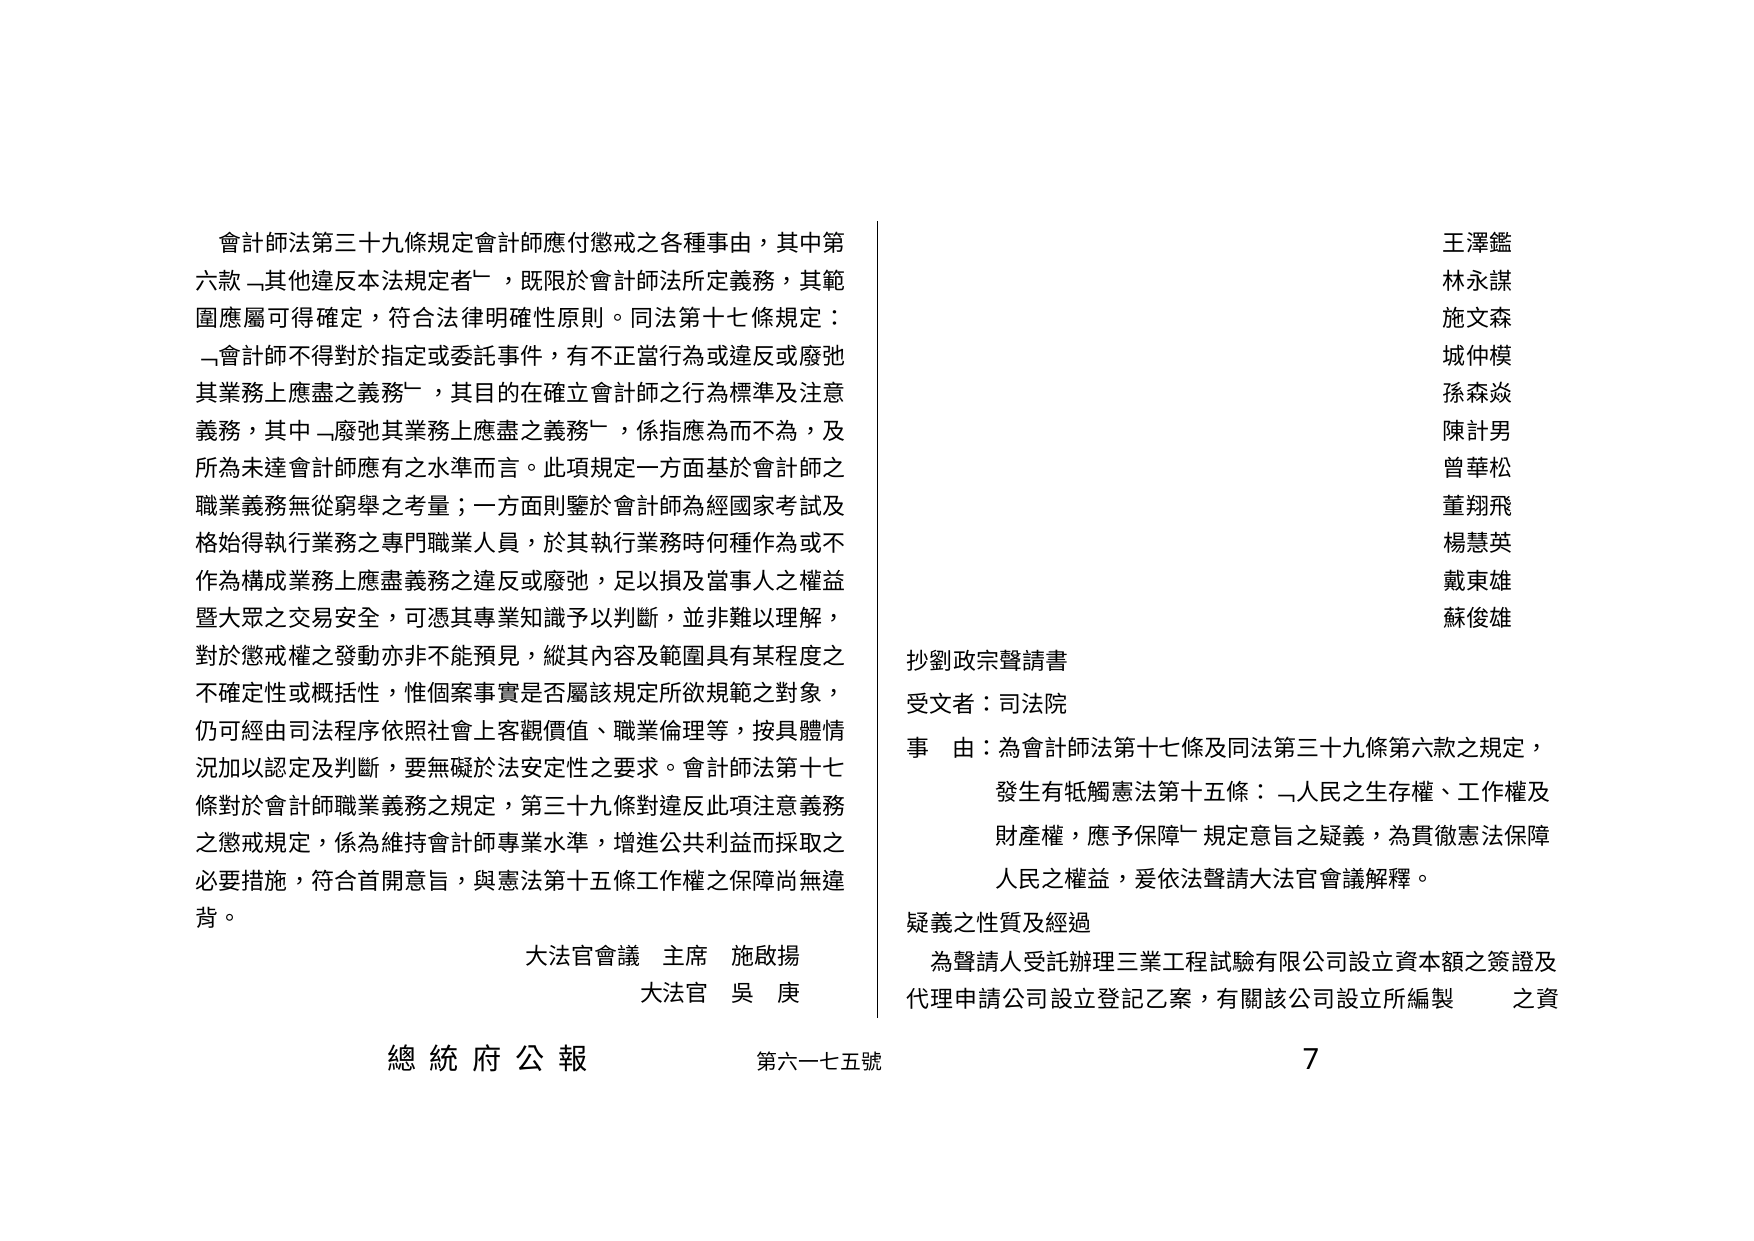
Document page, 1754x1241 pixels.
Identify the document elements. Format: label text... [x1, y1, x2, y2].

text 受文者：司法院 [907, 678, 1559, 722]
text 陳計男 [907, 409, 1512, 447]
text 蘇俊雄 [907, 597, 1512, 634]
text 董翔飛 [907, 484, 1512, 522]
text 會計師法第三十九條規定會計師應付懲戒之各種事由，其中第六款﹁其他違反本法規定者﹂，既限於會計師法所定義務，其範圍應屬可得確定，符合法律明確性原則。同法第十七條規定：﹁會計師不得對於指定或委託事件，有不正當行為或違反或廢弛其業務上應盡之義務﹂，其目的在確立會計師之行為標準及注意義務，其中﹁廢弛其業務上應盡之義務﹂，係指應為而不為，及所為未達會計師應有之水準而言。此項規定一方面基於會計師之職業義務無從窮舉之考量；一方面則鑒於會計師為經國家考試及格始得執行業務之專門職業人員，於其執行業務時何種作為或不作為構成業務上應盡義務之違反或廢弛，足以損及當事人之權益暨大眾之交易安全，可憑其專業知識予以判斷，並非難以理解，對於懲戒權之發動亦非不能預見，縱其內容及範圍具有某程度之不確定性或概括性，惟個案事實是否屬該規定所欲規範之對象，仍可經由司法程序依照社會上客觀價值、職業倫理等，按具體情況加以認定及判斷，要無礙於法安定性之要求。會計師法第十七條對於會計師職業義務之規定，第三十九條對違反此項注意義務之懲戒規定，係為維持會計師專業水準，增進公共利益而採取之必要措施，符合首開意旨，與憲法第十五條工作權之保障尚無違背。 [195, 222, 847, 934]
text 大法官 吳 庚 [195, 972, 800, 1009]
text 疑義之性質及經過 [907, 897, 1559, 940]
text 林永謀 [907, 259, 1512, 297]
text 施文森 [907, 297, 1512, 334]
text 為聲請人受託辦理三業工程試驗有限公司設立資本額之簽證及代理申請公司設立登記乙案，有關該公司設立所編製之資產負債表︵詳附件五︶其內容借方為銀行存款︵現金︶壹佰萬元，貸方為資本額壹佰萬元，聲請人依據該資產負債表經核對帳冊及有關憑證記載相符，而據以出具﹁三業工程試驗有限公司查核報告書﹂︵簽證日期︶明確表示：﹁三業工程試驗有限公司為設立登記所編製之民國八十二年一月九日之資產負債表及股東繳納股款明細表，業經依照公司行號申請資本額查核辦法及會計師承辦公司行號申請登記資本額查核簽證須知之規定，予以查核竣事。」﹁該公司核定資本額新台幣壹佰萬元，所繳股款內現金壹佰萬元。﹂﹁上開資產負債表所列實收資本壹佰萬元。﹂﹁依本會計師之意見，上述實收資本額確已繳足，截至簽證日止尚未動用，謹此報告。﹂︵詳附件五︶，該公司資本額壹佰萬元之事實並經事件主管機關高雄市政府建設局查核屬實，核發公司執照有案，對公司資本額之查核並無不實之情形︵詳附件五︶，惟於代理申請該公司設立登記時，隨同查核報告書所檢附之文件︵包括公司章程、股款繳納明細表、公司設立登記事項卡、資產負債表，其中均有資本額之記載︶，其中資產負債表內之﹁銀行存款﹂及﹁資本﹂由於電腦打字員誤繕為貳佰萬元，以致與查核報告書及其他隨同檢附文件所載資本額不符，顯係誤繕，亦不影響公司資本額之登記，依公司法第三百八十八條規定：﹁主管機關對於公司登記之申請，認為有違反法令或不合法定程式者，應令其改正，非俟改正合法後，不予登記。﹂經於予以更正並經核准有案，詎料會計師懲戒委員會以﹁資本額查核之目的在於查證資本額之確實性，劉政宗會計師受託辦理三業工程試驗有限公司設立登記資本額查核簽證，其查核之資產負債表所列﹁銀行存款﹂及﹁資本﹂之金額既與會計師查核報告不符，無論係疏於查對或繕打錯誤，均屬執業疏失，雖事後經主管機關通知補正完結，仍有違反﹁公司行號申請登記資本額查核辦法﹂第二條、第三條規定廢弛業務之情事為理由，主張聲請人違反會計師法第八條及第十七條規定，而依會計師法第三十九條第六款及第四十一條第一款之規定予以警告處分，聲請人不服，申經會計師懲戒覆審委員會覆審決議予以駁回，財政部並將決議書刊登政府公報︵附件三︶，以致聲請人之名譽嚴重受損，財政部︵會計師之主管機關︶所屬國稅局更藉以受有懲戒之會計師，不論處分輕重、緣由，均予列管查核，導致客戶流失，業務損失慘重，並且增加應付國稅局查核備詢及說明之工作，浪費人力不貲，其對人民權益之損害程度，顯非僅止於曲曲之﹁警告﹂而已。聲請人不服爰依法提起行政訴訟，行政法院八十三年度判字第二三六四號判決乃以﹁惟查原告既自承資產負債表繕打錯誤，竟疏於查對，洵有因過失而廢弛其業務上應盡之義務，依首揭會計師法第十七條、第三十九條第六款規定，即不能免罰……原告起訴論旨，核無理由，應予駁回。﹂ [907, 940, 1559, 1015]
text 城仲模 [907, 334, 1512, 372]
text 曾華松 [907, 447, 1512, 484]
text 事 由：為會計師法第十七條及同法第三十九條第六款之規定，發生有牴觸憲法第十五條：﹁人民之生存權、工作權及財產權，應予保障﹂規定意旨之疑義，為貫徹憲法保障人民之權益，爰依法聲請大法官會議解釋。 [907, 722, 1559, 897]
text 王澤鑑 [907, 222, 1512, 259]
text 大法官會議 主席 施啟揚 [195, 934, 800, 972]
text 抄劉政宗聲請書 [907, 634, 1559, 678]
text 孫森焱 [907, 372, 1512, 409]
text 楊慧英 [907, 522, 1512, 559]
text 戴東雄 [907, 559, 1512, 597]
